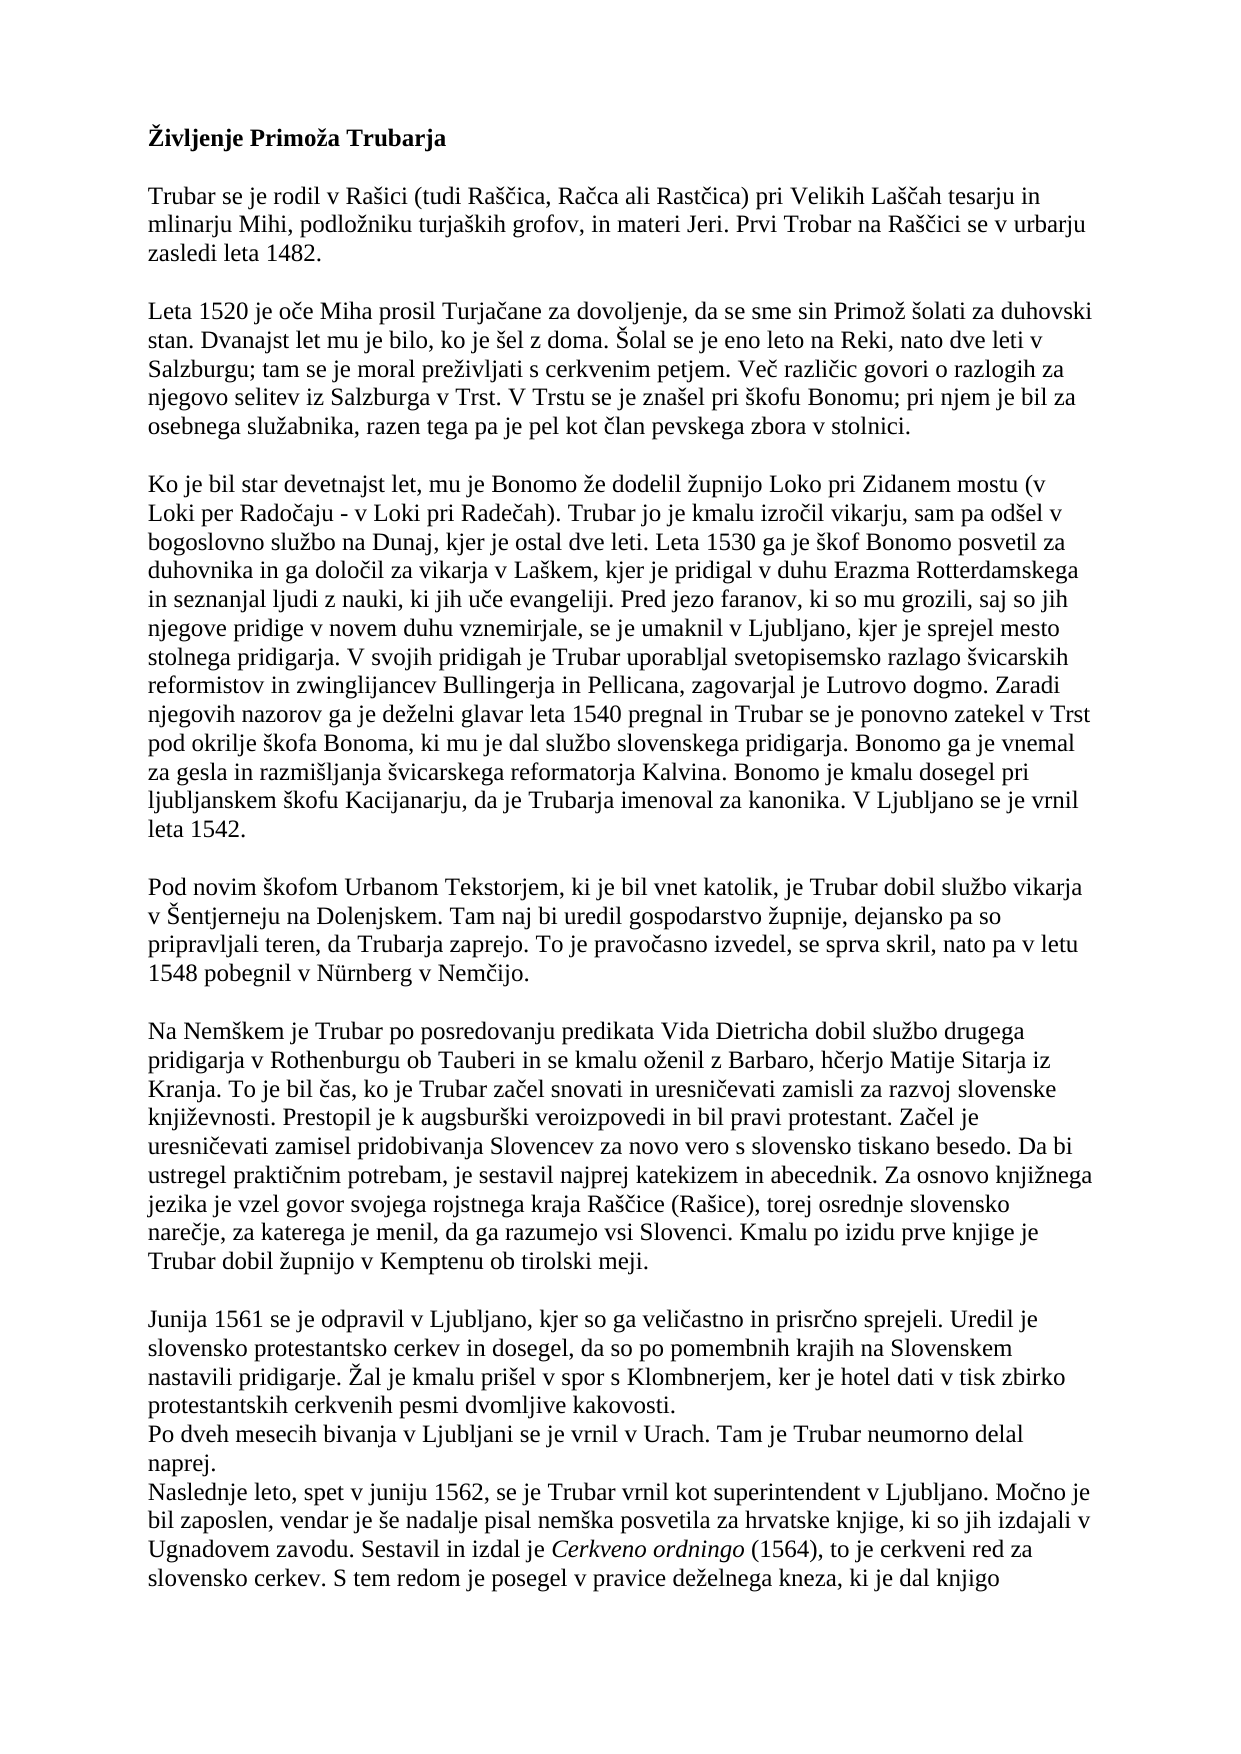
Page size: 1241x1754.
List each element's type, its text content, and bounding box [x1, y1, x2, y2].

text Na Nemškem je Trubar po posredovanju predikata Vida Dietricha dobil službo drugega pridigarja v Rothenburgu ob Tauberi in se kmalu oženil z Barbaro, hčerjo Matije Sitarja iz Kranja. To je bil čas, ko je Trubar začel snovati in uresničevati zamisli za razvoj slovenske književnosti. Prestopil je k augsburški veroizpovedi in bil pravi protestant. Začel je uresničevati zamisel pridobivanja Slovencev za novo vero s slovensko tiskano besedo. Da bi ustregel praktičnim potrebam, je sestavil najprej katekizem in abecednik. Za osnovo knjižnega jezika je vzel govor svojega rojstnega kraja Raščice (Rašice), torej osrednje slovensko narečje, za katerega je menil, da ga razumejo vsi Slovenci. Kmalu po izidu prve knjige je Trubar dobil župnijo v Kemptenu ob tirolski meji. [148, 1016, 1093, 1275]
text Leta 1520 je oče Miha prosil Turjačane za dovoljenje, da se sme sin Primož šolati za duhovski stan. Dvanajst let mu je bilo, ko je šel z doma. Šolal se je eno leto na Reki, nato dve leti v Salzburgu; tam se je moral preživljati s cerkvenim petjem. Več različic govori o razlogih za njegovo selitev iz Salzburga v Trst. V Trstu se je znašel pri škofu Bonomu; pri njem je bil za osebnega služabnika, razen tega pa je pel kot član pevskega zbora v stolnici. [148, 296, 1093, 440]
subtitle Življenje Primoža Trubarja [148, 123, 1093, 152]
text Pod novim škofom Urbanom Tekstorjem, ki je bil vnet katolik, je Trubar dobil službo vikarja v Šentjerneju na Dolenjskem. Tam naj bi uredil gospodarstvo župnije, dejansko pa so pripravljali teren, da Trubarja zaprejo. To je pravočasno izvedel, se sprva skril, nato pa v letu 1548 pobegnil v Nürnberg v Nemčijo. [148, 872, 1093, 987]
text Trubar se je rodil v Rašici (tudi Raščica, Račca ali Rastčica) pri Velikih Laščah tesarju in mlinarju Mihi, podložniku turjaških grofov, in materi Jeri. Prvi Trobar na Raščici se v urbarju zasledi leta 1482. [148, 181, 1093, 267]
text Junija 1561 se je odpravil v Ljubljano, kjer so ga veličastno in prisrčno sprejeli. Uredil je slovensko protestantsko cerkev in dosegel, da so po pomembnih krajih na Slovenskem nastavili pridigarje. Žal je kmalu prišel v spor s Klombnerjem, ker je hotel dati v tisk zbirko protestantskih cerkvenih pesmi dvomljive kakovosti. Po dveh mesecih bivanja v Ljubljani se je vrnil v Urach. Tam je Trubar neumorno delal naprej. Naslednje leto, spet v juniju 1562, se je Trubar vrnil kot superintendent v Ljubljano. Močno je bil zaposlen, vendar je še nadalje pisal nemška posvetila za hrvatske knjige, ki so jih izdajali v Ugnadovem zavodu. Sestavil in izdal je Cerkveno ordningo (1564), to je cerkveni red za slovensko cerkev. S tem redom je posegel v pravice deželnega kneza, ki je dal knjigo [148, 1304, 1093, 1592]
text Ko je bil star devetnajst let, mu je Bonomo že dodelil župnijo Loko pri Zidanem mostu (v Loki per Radočaju - v Loki pri Radečah). Trubar jo je kmalu izročil vikarju, sam pa odšel v bogoslovno službo na Dunaj, kjer je ostal dve leti. Leta 1530 ga je škof Bonomo posvetil za duhovnika in ga določil za vikarja v Laškem, kjer je pridigal v duhu Erazma Rotterdamskega in seznanjal ljudi z nauki, ki jih uče evangeliji. Pred jezo faranov, ki so mu grozili, saj so jih njegove pridige v novem duhu vznemirjale, se je umaknil v Ljubljano, kjer je sprejel mesto stolnega pridigarja. V svojih pridigah je Trubar uporabljal svetopisemsko razlago švicarskih reformistov in zwinglijancev Bullingerja in Pellicana, zagovarjal je Lutrovo dogmo. Zaradi njegovih nazorov ga je deželni glavar leta 1540 pregnal in Trubar se je ponovno zatekel v Trst pod okrilje škofa Bonoma, ki mu je dal službo slovenskega pridigarja. Bonomo ga je vnemal za gesla in razmišljanja švicarskega reformatorja Kalvina. Bonomo je kmalu dosegel pri ljubljanskem škofu Kacijanarju, da je Trubarja imenoval za kanonika. V Ljubljano se je vrnil leta 1542. [148, 469, 1093, 843]
